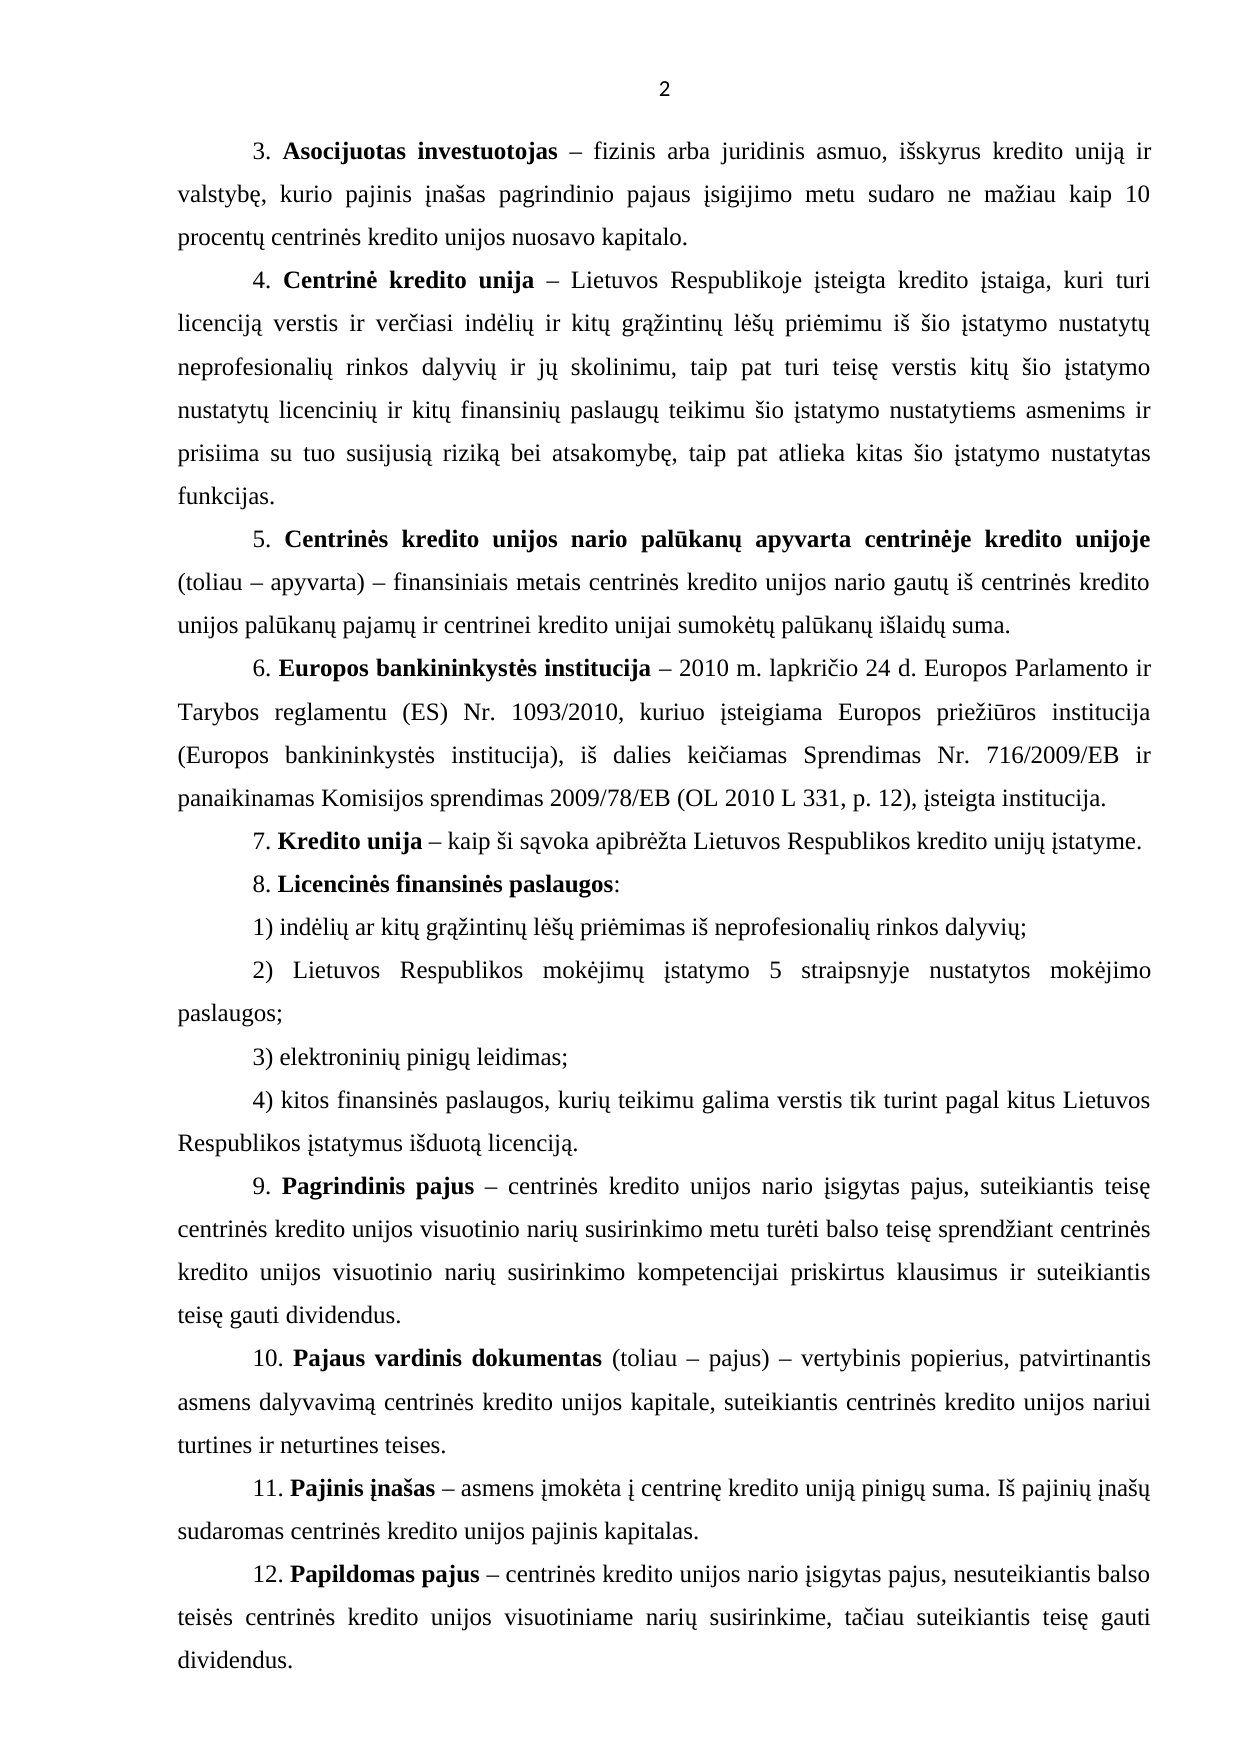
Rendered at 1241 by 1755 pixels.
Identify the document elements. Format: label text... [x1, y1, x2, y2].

text 3) elektroninių pinigų leidimas; [177, 1042, 1152, 1070]
text 1) indėlių ar kitų grąžintinų lėšų priėmimas iš neprofesionalių rinkos dalyvių; [177, 912, 1152, 941]
text 2) Lietuvos Respublikos mokėjimų įstatymo 5 straipsnyje nustatytos mokėjimo paslaugos; [177, 955, 1152, 1027]
text 4. Centrinė kredito unija – Lietuvos Respublikoje įsteigta kredito įstaiga, kuri turi licenciją verstis ir verčiasi indėlių ir kitų grąžintinų lėšų priėmimu iš šio įstatymo nustatytų neprofesionalių rinkos dalyvių ir jų skolinimu, taip pat turi teisę verstis kitų šio įstatymo nustatytų licencinių ir kitų finansinių paslaugų teikimu šio įstatymo nustatytiems asmenims ir prisiima su tuo susijusią riziką bei atsakomybę, taip pat atlieka kitas šio įstatymo nustatytas funkcijas. [177, 265, 1152, 510]
text 8. Licencinės finansinės paslaugos: [177, 869, 1152, 898]
text 6. Europos bankininkystės institucija – 2010 m. lapkričio 24 d. Europos Parlamento ir Tarybos reglamentu (ES) Nr. 1093/2010, kuriuo įsteigiama Europos priežiūros institucija (Europos bankininkystės institucija), iš dalies keičiamas Sprendimas Nr. 716/2009/EB ir panaikinamas Komisijos sprendimas 2009/78/EB (OL 2010 L 331, p. 12), įsteigta institucija. [177, 653, 1152, 812]
text 7. Kredito unija – kaip ši sąvoka apibrėžta Lietuvos Respublikos kredito unijų įstatyme. [177, 826, 1152, 855]
text 4) kitos finansinės paslaugos, kurių teikimu galima verstis tik turint pagal kitus Lietuvos Respublikos įstatymus išduotą licenciją. [177, 1085, 1152, 1157]
text 11. Pajinis įnašas – asmens įmokėta į centrinę kredito uniją pinigų suma. Iš pajinių įnašų sudaromas centrinės kredito unijos pajinis kapitalas. [177, 1473, 1152, 1545]
text 10. Pajaus vardinis dokumentas (toliau – pajus) – vertybinis popierius, patvirtinantis asmens dalyvavimą centrinės kredito unijos kapitale, suteikiantis centrinės kredito unijos nariui turtines ir neturtines teises. [177, 1343, 1152, 1458]
text 12. Papildomas pajus – centrinės kredito unijos nario įsigytas pajus, nesuteikiantis balso teisės centrinės kredito unijos visuotiniame narių susirinkime, tačiau suteikiantis teisę gauti dividendus. [177, 1559, 1152, 1674]
text 9. Pagrindinis pajus – centrinės kredito unijos nario įsigytas pajus, suteikiantis teisę centrinės kredito unijos visuotinio narių susirinkimo metu turėti balso teisę sprendžiant centrinės kredito unijos visuotinio narių susirinkimo kompetencijai priskirtus klausimus ir suteikiantis teisę gauti dividendus. [177, 1171, 1152, 1329]
text 5. Centrinės kredito unijos nario palūkanų apyvarta centrinėje kredito unijoje (toliau – apyvarta) – finansiniais metais centrinės kredito unijos nario gautų iš centrinės kredito unijos palūkanų pajamų ir centrinei kredito unijai sumokėtų palūkanų išlaidų suma. [177, 524, 1152, 639]
text 3. Asocijuotas investuotojas – fizinis arba juridinis asmuo, išskyrus kredito uniją ir valstybę, kurio pajinis įnašas pagrindinio pajaus įsigijimo metu sudaro ne mažiau kaip 10 procentų centrinės kredito unijos nuosavo kapitalo. [177, 136, 1152, 251]
